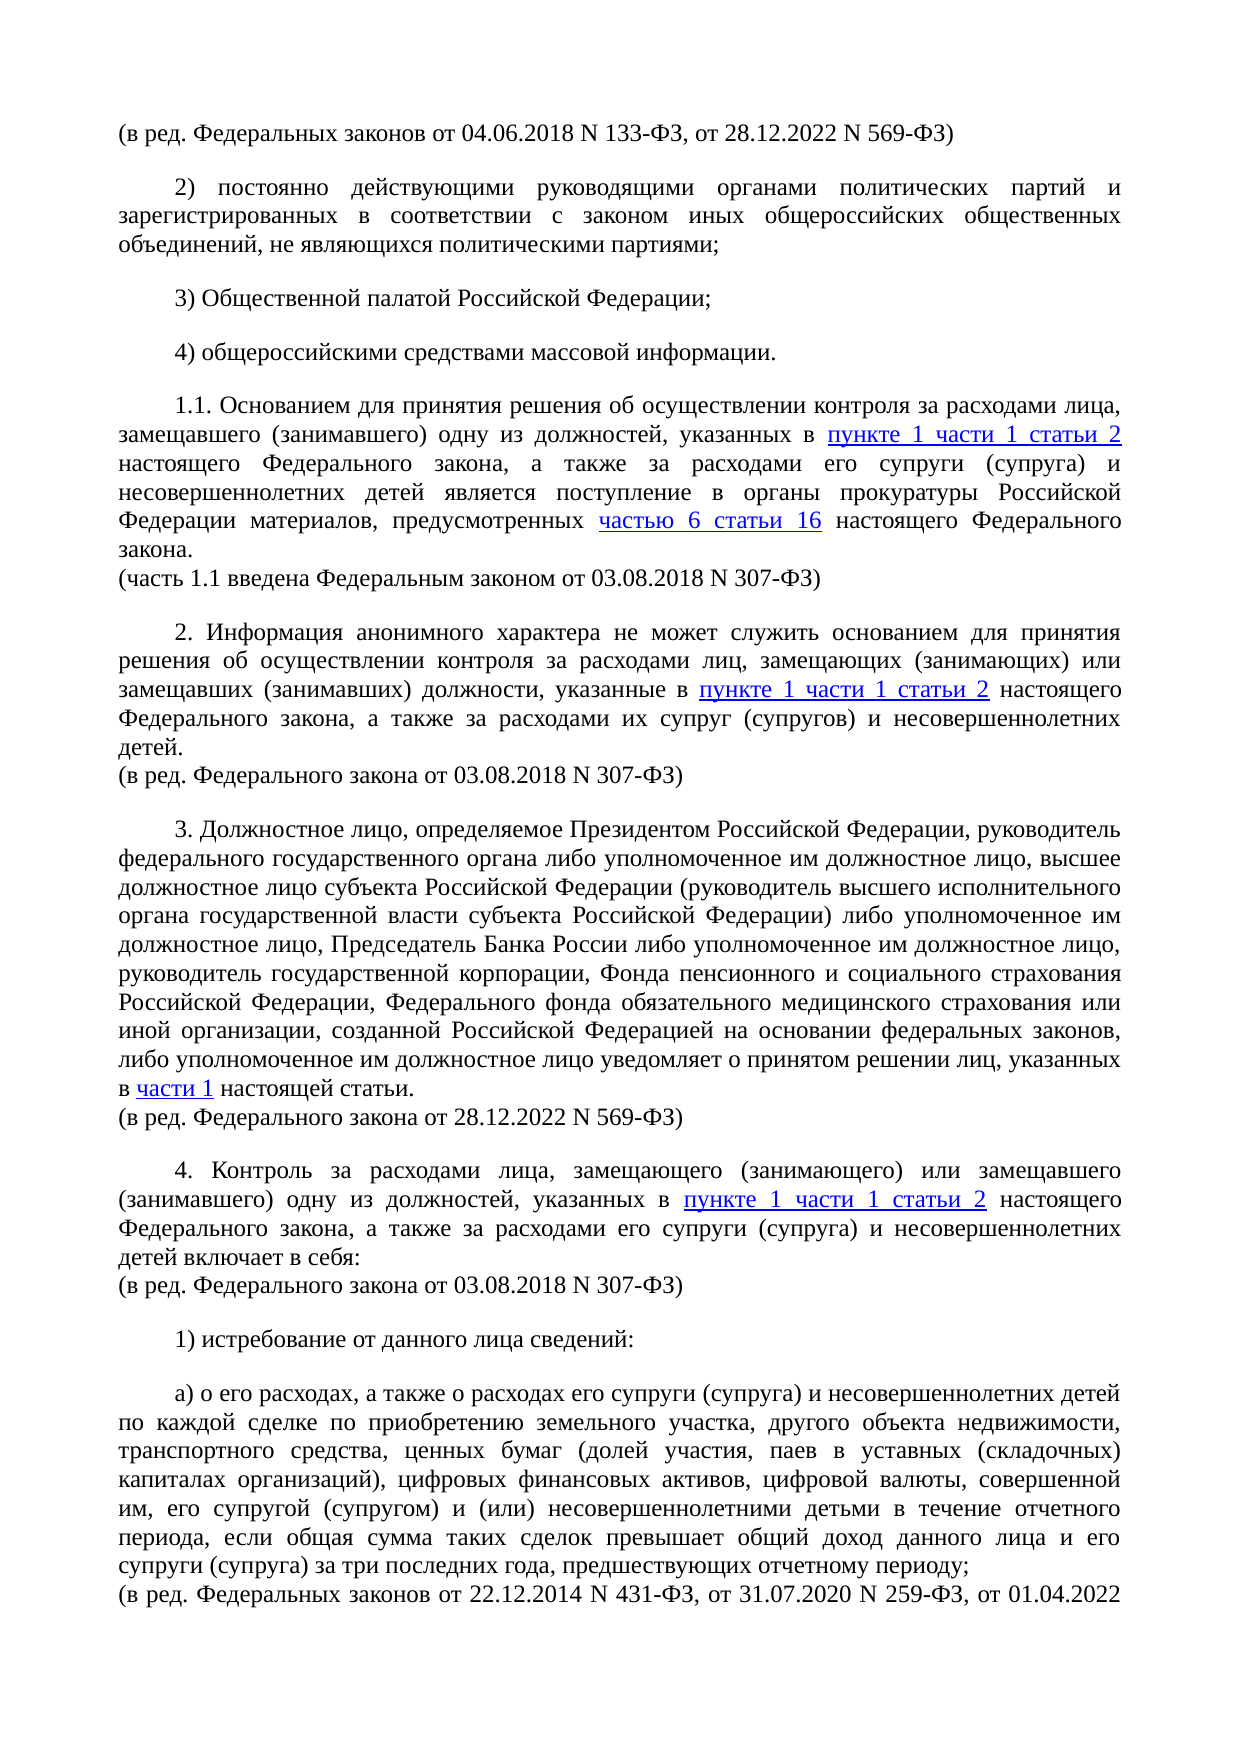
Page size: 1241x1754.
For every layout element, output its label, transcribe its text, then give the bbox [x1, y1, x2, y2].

text 3. Должностное лицо, определяемое Президентом Российской Федерации, руководитель федерального государственного органа либо уполномоченное им должностное лицо, высшее должностное лицо субъекта Российской Федерации (руководитель высшего исполнительного органа государственной власти субъекта Российской Федерации) либо уполномоченное им должностное лицо, Председатель Банка России либо уполномоченное им должностное лицо, руководитель государственной корпорации, Фонда пенсионного и социального страхования Российской Федерации, Федерального фонда обязательного медицинского страхования или иной организации, созданной Российской Федерацией на основании федеральных законов, либо уполномоченное им должностное лицо уведомляет о принятом решении лиц, указанных в части 1 настоящей статьи. [118, 814, 1122, 1102]
text (в ред. Федеральных законов от 04.06.2018 N 133-ФЗ, от 28.12.2022 N 569-ФЗ) [118, 118, 1122, 147]
text 2) постоянно действующими руководящими органами политических партий и зарегистрированных в соответствии с законом иных общероссийских общественных объединений, не являющихся политическими партиями; [118, 172, 1122, 258]
text 3) Общественной палатой Российской Федерации; [118, 283, 1122, 312]
text 4) общероссийскими средствами массовой информации. [118, 337, 1122, 366]
text (в ред. Федерального закона от 28.12.2022 N 569-ФЗ) [118, 1102, 1122, 1131]
text 1.1. Основанием для принятия решения об осуществлении контроля за расходами лица, замещавшего (занимавшего) одну из должностей, указанных в пункте 1 части 1 статьи 2 настоящего Федерального закона, а также за расходами его супруги (супруга) и несовершеннолетних детей является поступление в органы прокуратуры Российской Федерации материалов, предусмотренных частью 6 статьи 16 настоящего Федерального закона. [118, 391, 1122, 563]
text 2. Информация анонимного характера не может служить основанием для принятия решения об осуществлении контроля за расходами лиц, замещающих (занимающих) или замещавших (занимавших) должности, указанные в пункте 1 части 1 статьи 2 настоящего Федерального закона, а также за расходами их супруг (супругов) и несовершеннолетних детей. [118, 617, 1122, 761]
text (часть 1.1 введена Федеральным законом от 03.08.2018 N 307-ФЗ) [118, 563, 1122, 592]
text а) о его расходах, а также о расходах его супруги (супруга) и несовершеннолетних детей по каждой сделке по приобретению земельного участка, другого объекта недвижимости, транспортного средства, ценных бумаг (долей участия, паев в уставных (складочных) капиталах организаций), цифровых финансовых активов, цифровой валюты, совершенной им, его супругой (супругом) и (или) несовершеннолетними детьми в течение отчетного периода, если общая сумма таких сделок превышает общий доход данного лица и его супруги (супруга) за три последних года, предшествующих отчетному периоду; [118, 1378, 1122, 1579]
text 4. Контроль за расходами лица, замещающего (занимающего) или замещавшего (занимавшего) одну из должностей, указанных в пункте 1 части 1 статьи 2 настоящего Федерального закона, а также за расходами его супруги (супруга) и несовершеннолетних детей включает в себя: [118, 1156, 1122, 1271]
text (в ред. Федерального закона от 03.08.2018 N 307-ФЗ) [118, 1271, 1122, 1299]
text (в ред. Федерального закона от 03.08.2018 N 307-ФЗ) [118, 761, 1122, 789]
text 1) истребование от данного лица сведений: [118, 1324, 1122, 1353]
text (в ред. Федеральных законов от 22.12.2014 N 431-ФЗ, от 31.07.2020 N 259-ФЗ, от 01.04.2022 [118, 1579, 1122, 1608]
